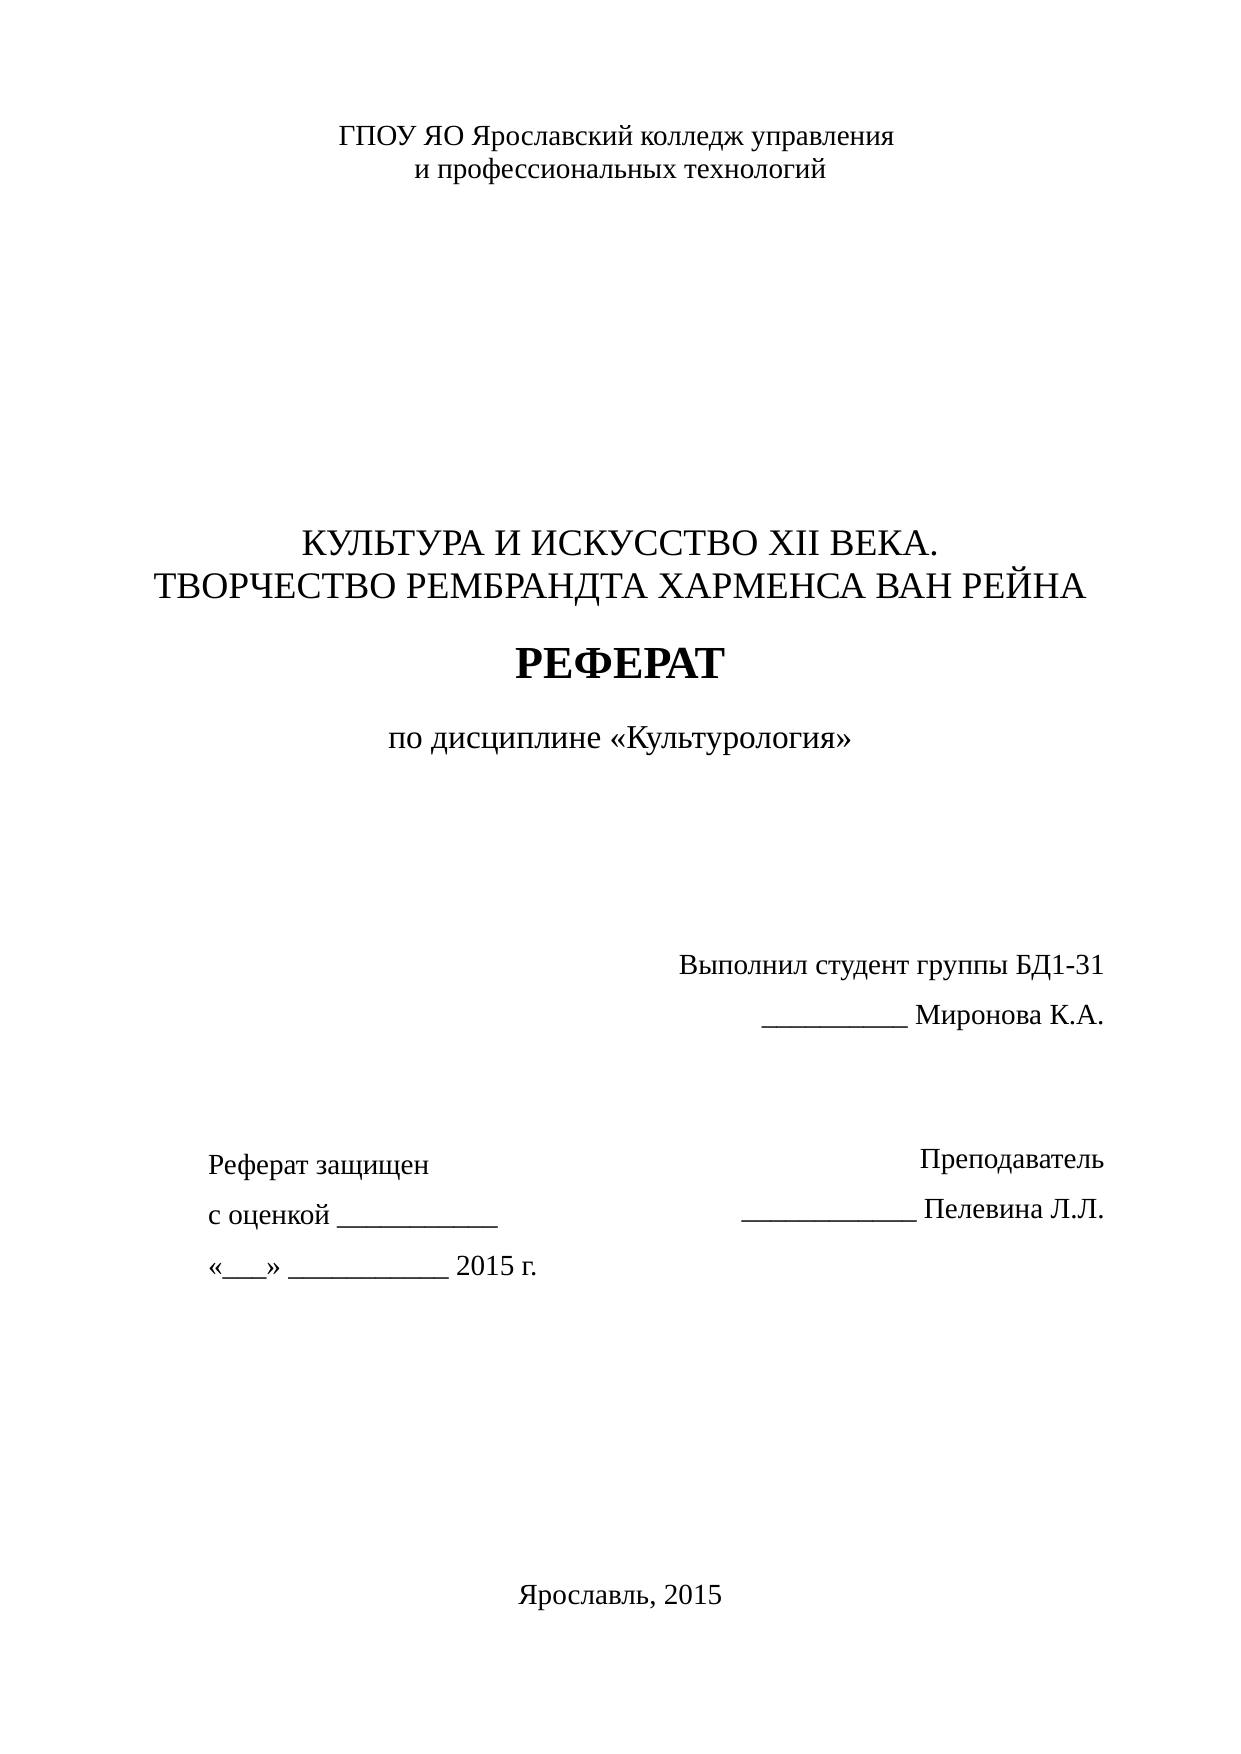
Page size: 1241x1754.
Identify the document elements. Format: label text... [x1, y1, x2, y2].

text реферат [118, 636, 1122, 688]
text Ярославль, 2015 [118, 1577, 1122, 1611]
text ГПОУ ЯО Ярославский колледж управления [118, 118, 1122, 152]
text __________ Миронова К.А. [118, 997, 1104, 1031]
text по дисциплине «Культурология» [118, 717, 1122, 755]
text Преподаватель [118, 1141, 1104, 1175]
text культура и искусство XII века. [118, 521, 1122, 564]
text Творчество рембрандта харменса ван рейна [118, 564, 1122, 607]
text ____________ Пелевина Л.Л. [118, 1191, 1104, 1225]
text и профессиональных технологий [118, 152, 1122, 185]
text Выполнил студент группы БД1-31 [118, 947, 1104, 981]
